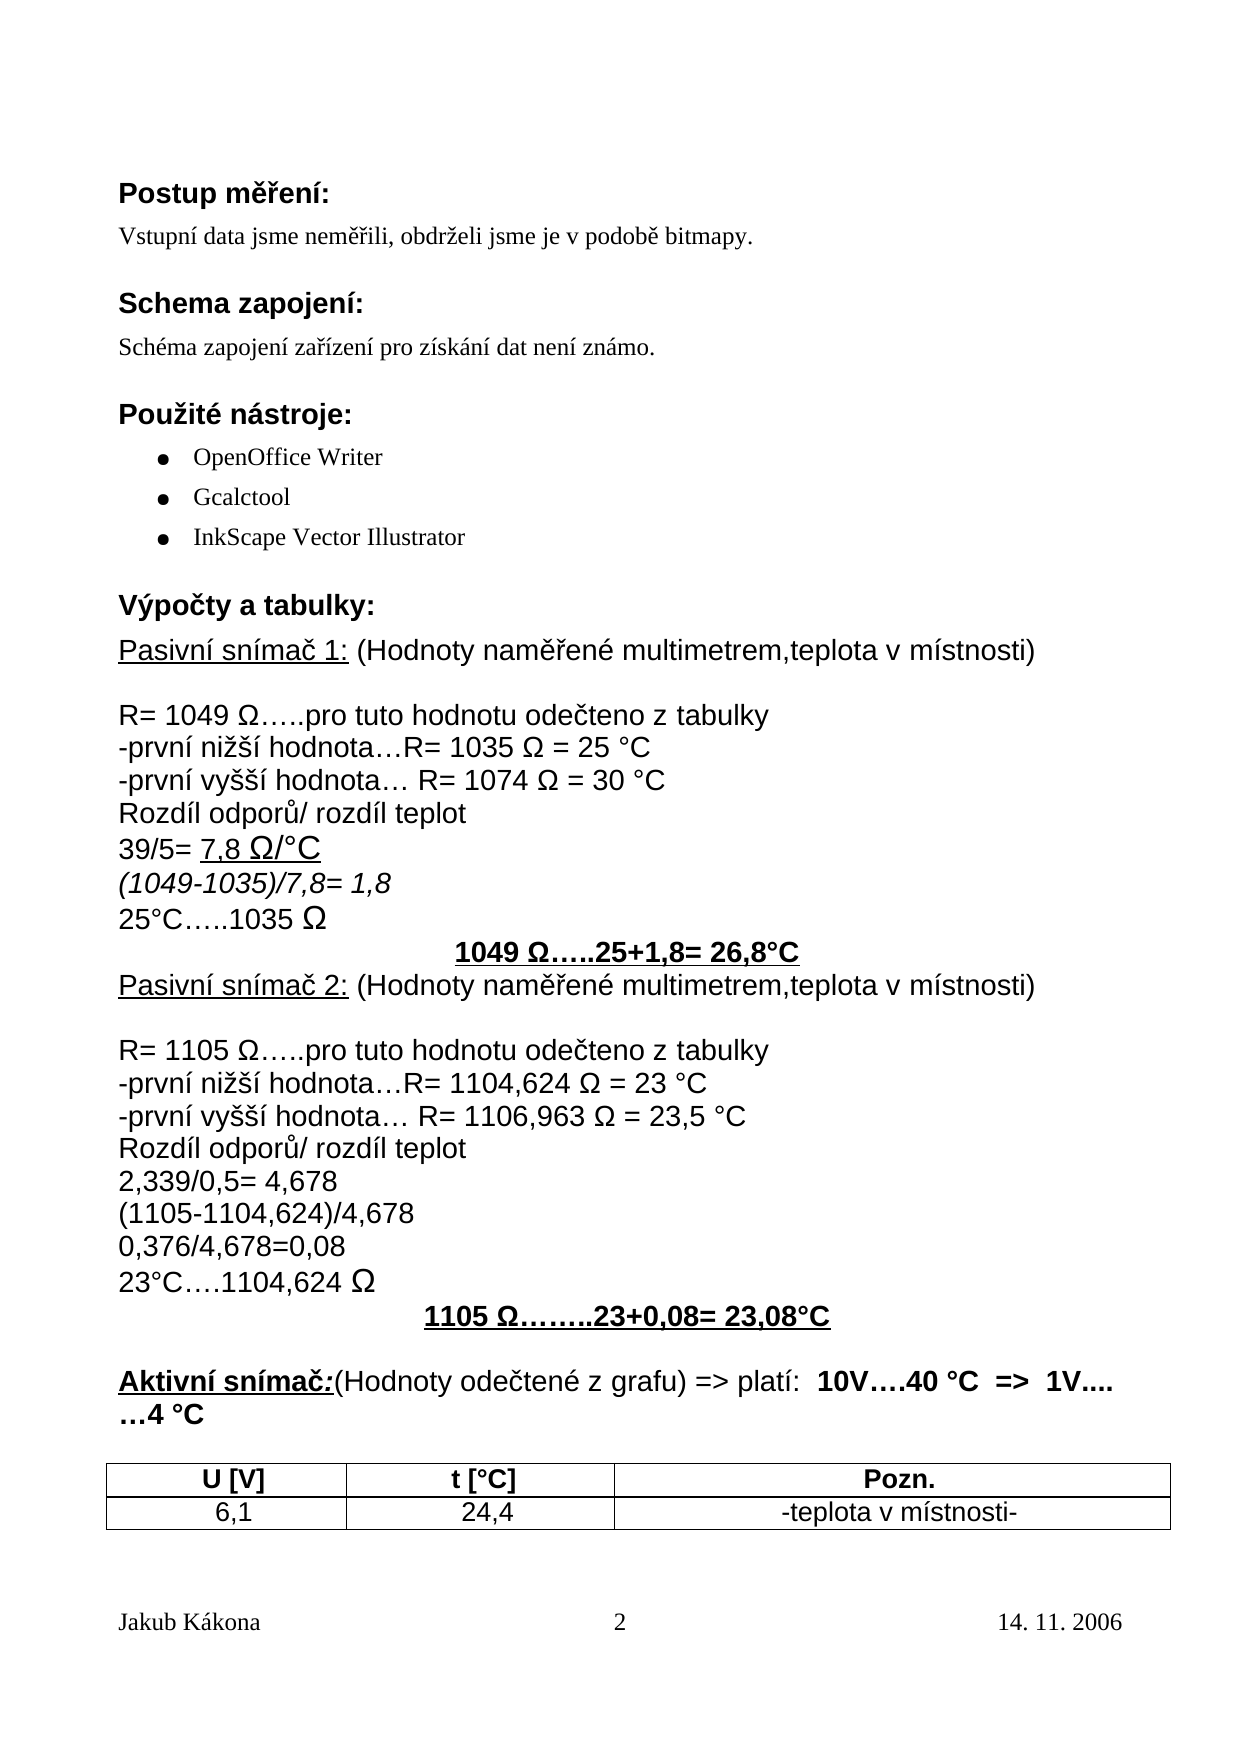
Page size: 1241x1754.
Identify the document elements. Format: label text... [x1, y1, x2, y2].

table_cell 24,4 [347, 1498, 614, 1529]
text 1049 Ω…..25+1,8= 26,8°C [118, 936, 1136, 969]
list InkScape Vector Illustrator [156, 523, 1122, 551]
text 2,339/0,5= 4,678 [118, 1165, 1136, 1197]
text Pasivní snímač 1: (Hodnoty naměřené multimetrem,teplota v místnosti) [118, 634, 1136, 666]
text (1049-1035)/7,8= 1,8 [118, 867, 1136, 899]
text -první vyšší hodnota… R= 1074 Ω = 30 °C [118, 764, 1136, 797]
table_header Pozn. [615, 1464, 1170, 1496]
text (1105-1104,624)/4,678 [118, 1197, 1136, 1230]
text -první vyšší hodnota… R= 1106,963 Ω = 23,5 °C [118, 1099, 1136, 1132]
subtitle Použité nástroje: [118, 398, 1122, 430]
text 25°C…..1035 Ω [118, 899, 1136, 936]
subtitle Schema zapojení: [118, 287, 1122, 320]
text Schéma zapojení zařízení pro získání dat není známo. [118, 333, 1122, 360]
text -první nižší hodnota…R= 1104,624 Ω = 23 °C [118, 1067, 1136, 1099]
text 0,376/4,678=0,08 [118, 1230, 1136, 1262]
text 23°C….1104,624 Ω [118, 1262, 1136, 1300]
text 39/5= 7,8 Ω/°C [118, 829, 1136, 867]
text 1105 Ω……..23+0,08= 23,08°C [118, 1300, 1136, 1332]
table_header t [°C] [347, 1464, 614, 1496]
text Rozdíl odporů/ rozdíl teplot [118, 1132, 1136, 1165]
text Pasivní snímač 2: (Hodnoty naměřené multimetrem,teplota v místnosti) [118, 969, 1136, 1002]
text R= 1049 Ω…..pro tuto hodnotu odečteno z tabulky [118, 699, 1136, 731]
text Vstupní data jsme neměřili, obdrželi jsme je v podobě bitmapy. [118, 222, 1122, 250]
table_cell 6,1 [107, 1498, 346, 1529]
list Gcalctool [156, 483, 1122, 511]
text -první nižší hodnota…R= 1035 Ω = 25 °C [118, 731, 1136, 764]
subtitle Výpočty a tabulky: [118, 588, 1122, 621]
text Aktivní snímač:(Hodnoty odečtené z grafu) => platí: 10V….40 °C => 1V....…4 °C [118, 1365, 1136, 1430]
subtitle Postup měření: [118, 177, 1122, 210]
text Rozdíl odporů/ rozdíl teplot [118, 797, 1136, 829]
text R= 1105 Ω…..pro tuto hodnotu odečteno z tabulky [118, 1034, 1136, 1067]
table_cell -teplota v místnosti- [615, 1498, 1170, 1529]
table_header U [V] [107, 1464, 346, 1496]
list OpenOffice Writer [156, 443, 1122, 471]
